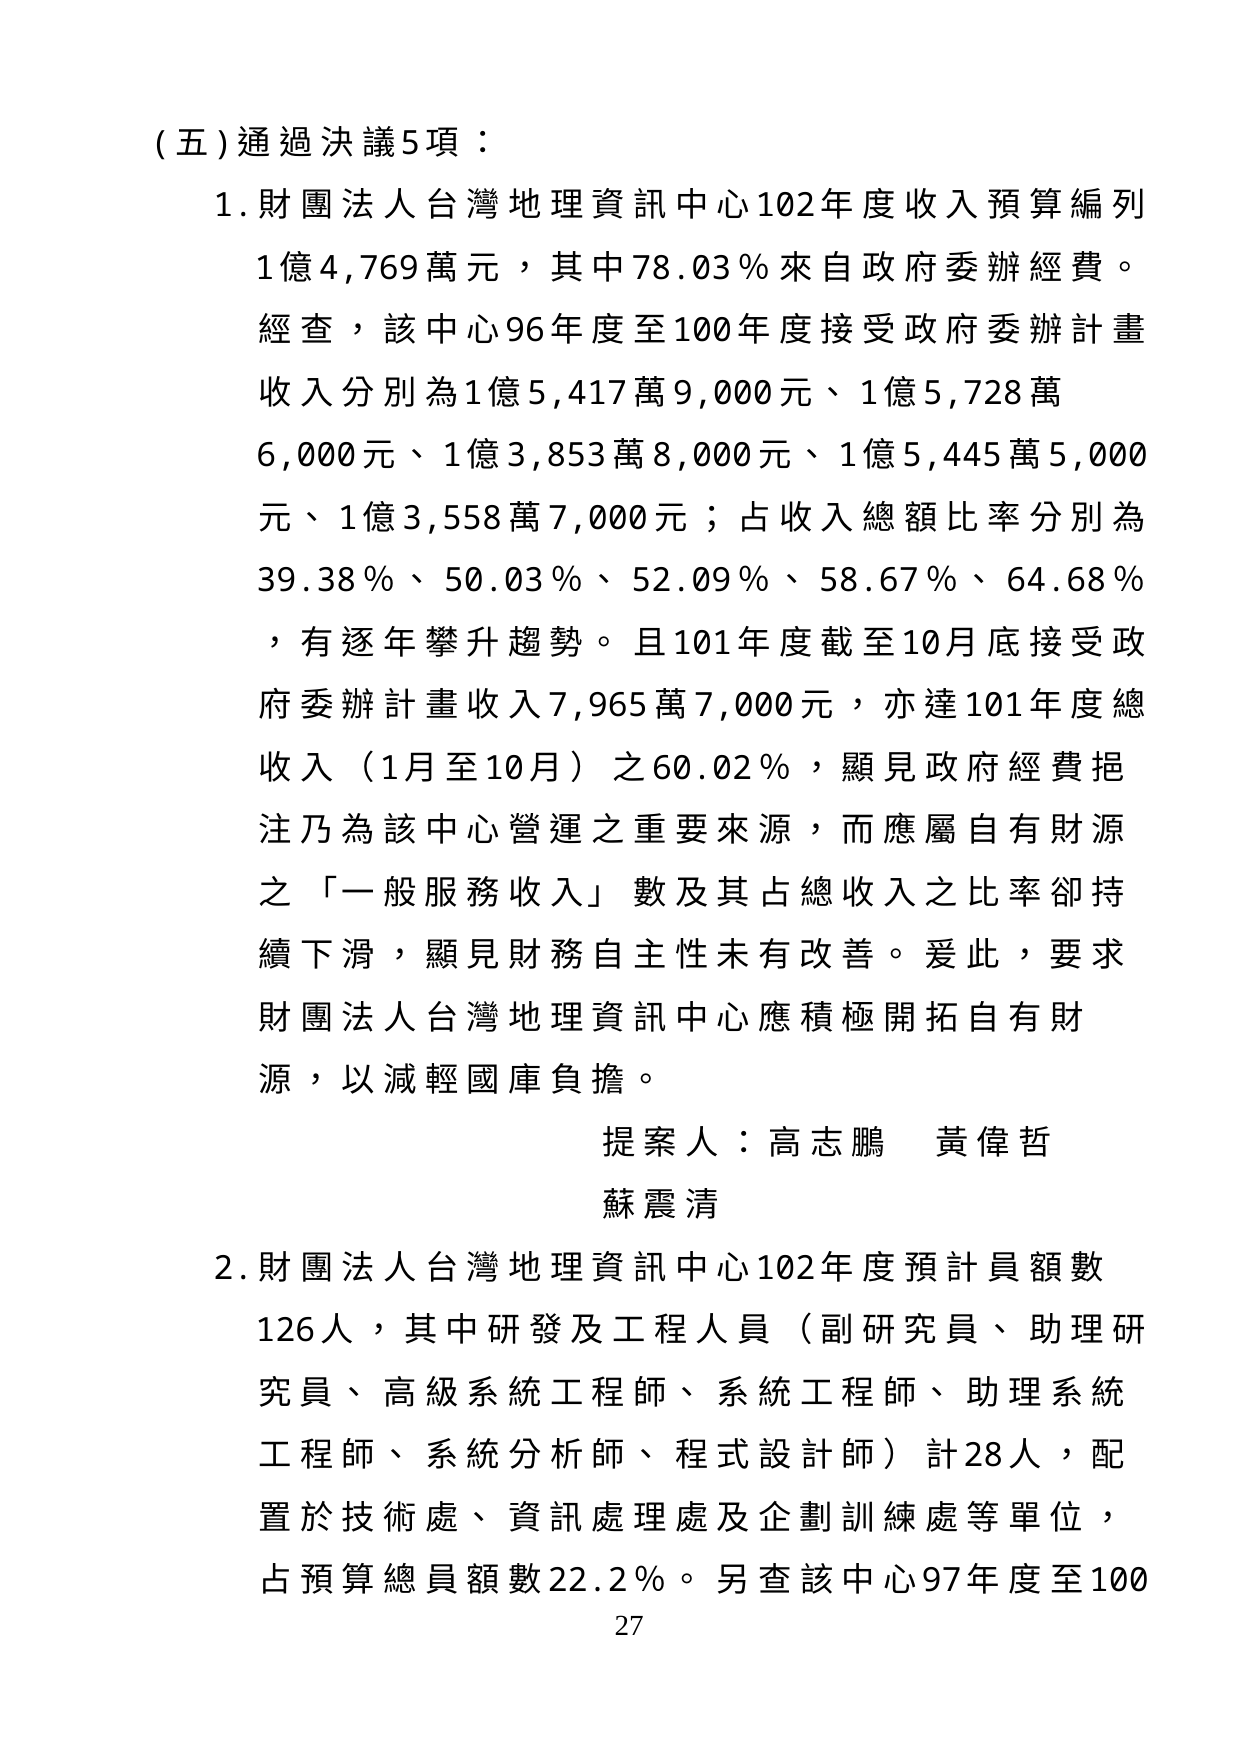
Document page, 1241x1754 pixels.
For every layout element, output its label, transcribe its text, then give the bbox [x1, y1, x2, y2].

text 2.財團法人台灣地理資訊中心102年度預計員額數126人，其中研發及工程人員（副研究員、助理研究員、高級系統工程師、系統工程師、助理系統工程師、系統分析師、程式設計師）計28人，配置於技術處、資訊處理處及企劃訓練處等單位，占預算總員額數22.2％。另查該中心97年度至100 [212, 1223, 1150, 1598]
text 1.財團法人台灣地理資訊中心102年度收入預算編列1億4,769萬元，其中78.03％來自政府委辦經費。經查，該中心96年度至100年度接受政府委辦計畫收入分別為1億5,417萬9,000元、1億5,728萬6,000元、1億3,853萬8,000元、1億5,445萬5,000元、1億3,558萬7,000元；占收入總額比率分別為39.38％、50.03％、52.09％、58.67％、64.68％，有逐年攀升趨勢。且101年度截至10月底接受政府委辦計畫收入7,965萬7,000元，亦達101年度總收入（1月至10月）之60.02％，顯見政府經費挹注乃為該中心營運之重要來源，而應屬自有財源之「一般服務收入」數及其占總收入之比率卻持續下滑，顯見財務自主性未有改善。爰此，要求財團法人台灣地理資訊中心應積極開拓自有財源，以減輕國庫負擔。 [212, 161, 1150, 1098]
text (五)通過決議5項： [143, 98, 1150, 161]
text 提案人：高志鵬 黃偉哲 蘇震清 [593, 1098, 1132, 1223]
